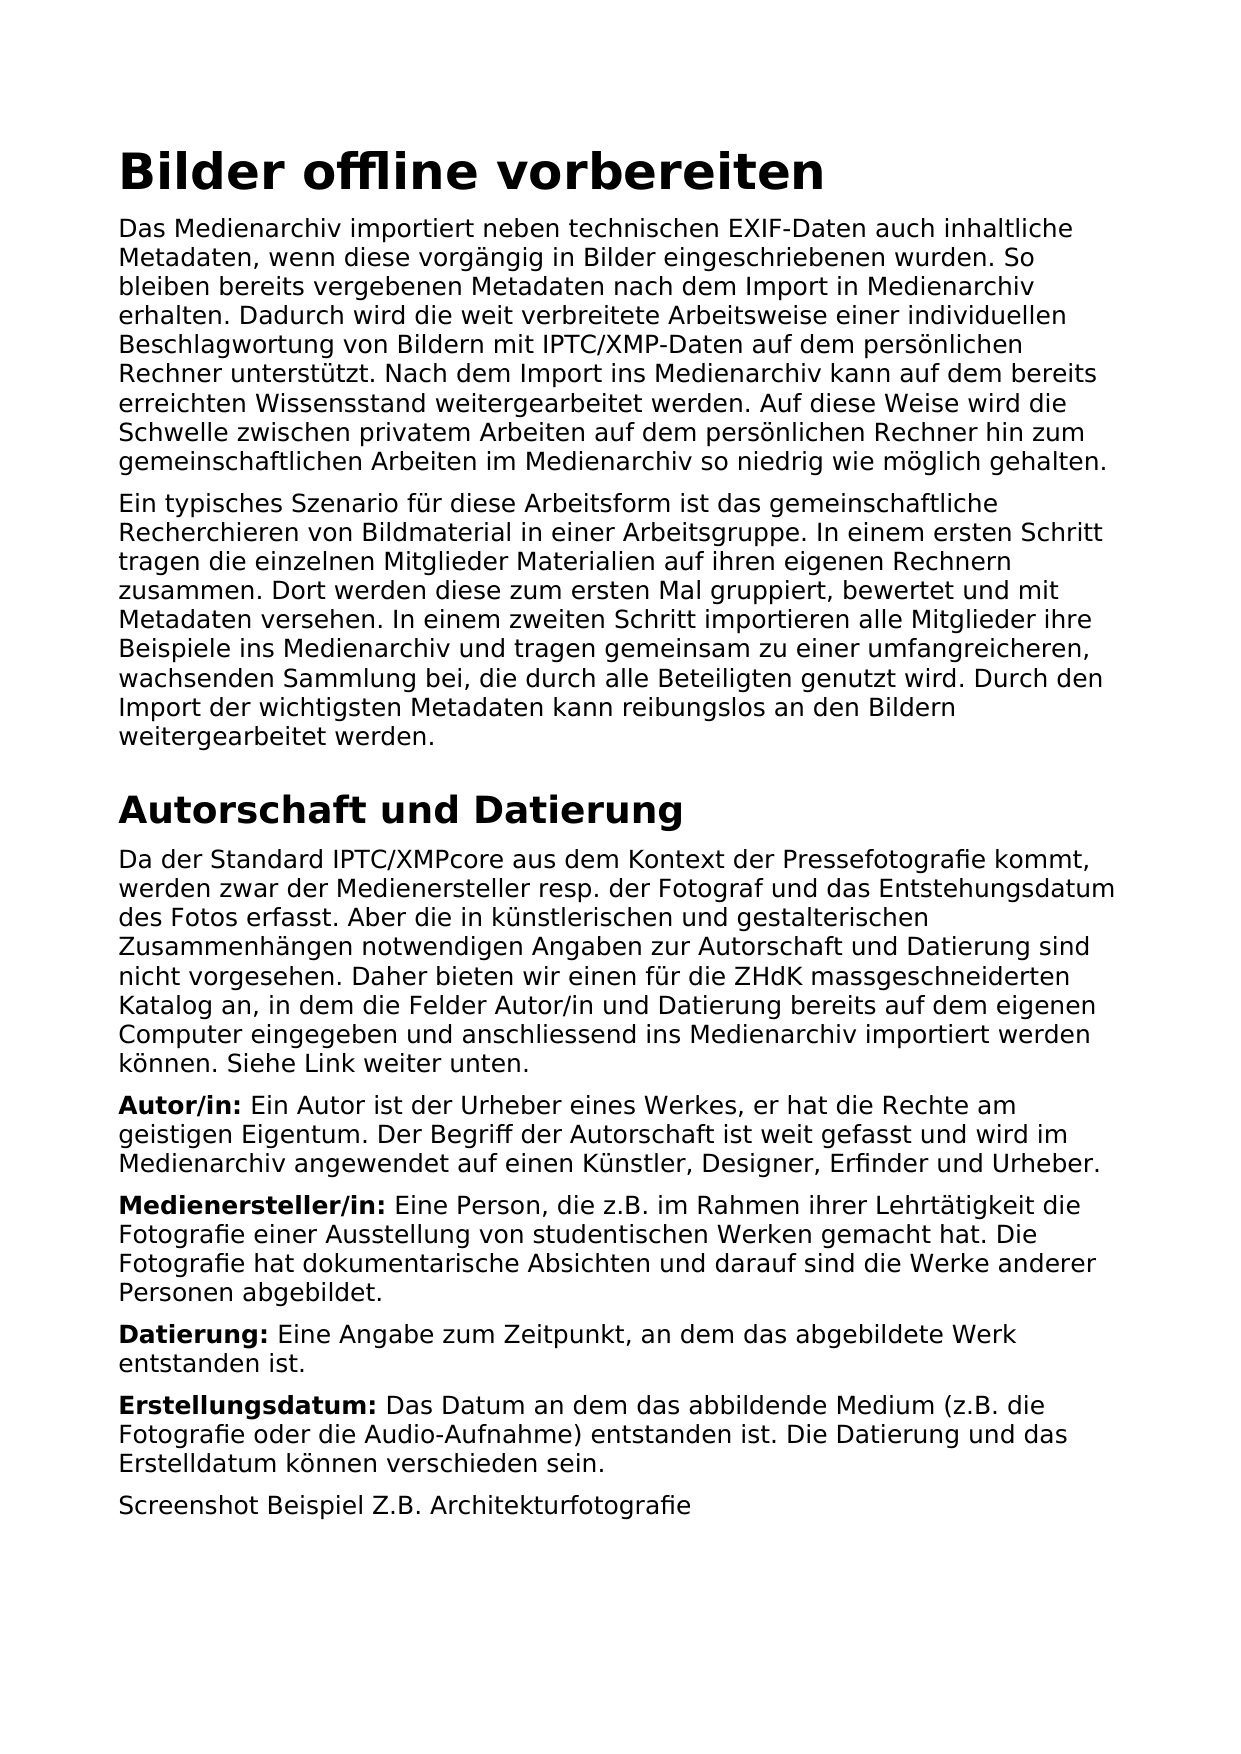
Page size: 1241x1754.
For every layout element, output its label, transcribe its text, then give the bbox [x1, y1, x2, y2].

subtitle Autorschaft und Datierung [118, 789, 1122, 832]
text Datierung: Eine Angabe zum Zeitpunkt, an dem das abgebildete Werk entstanden ist. [118, 1320, 1122, 1378]
text Medienersteller/in: Eine Person, die z.B. im Rahmen ihrer Lehrtätigkeit die Fotografie einer Ausstellung von studentischen Werken gemacht hat. Die Fotografie hat dokumentarische Absichten und darauf sind die Werke anderer Personen abgebildet. [118, 1191, 1122, 1307]
text Ein typisches Szenario für diese Arbeitsform ist das gemeinschaftliche Recherchieren von Bildmaterial in einer Arbeitsgruppe. In einem ersten Schritt tragen die einzelnen Mitglieder Materialien auf ihren eigenen Rechnern zusammen. Dort werden diese zum ersten Mal gruppiert, bewertet und mit Metadaten versehen. In einem zweiten Schritt importieren alle Mitglieder ihre Beispiele ins Medienarchiv und tragen gemeinsam zu einer umfangreicheren, wachsenden Sammlung bei, die durch alle Beteiligten genutzt wird. Durch den Import der wichtigsten Metadaten kann reibungslos an den Bildern weitergearbeitet werden. [118, 489, 1122, 751]
text Screenshot Beispiel Z.B. Architekturfotografie [118, 1491, 1122, 1520]
text Erstellungsdatum: Das Datum an dem das abbildende Medium (z.B. die Fotografie oder die Audio-Aufnahme) entstanden ist. Die Datierung und das Erstelldatum können verschieden sein. [118, 1391, 1122, 1478]
text Das Medienarchiv importiert neben technischen EXIF-Daten auch inhaltliche Metadaten, wenn diese vorgängig in Bilder eingeschriebenen wurden. So bleiben bereits vergebenen Metadaten nach dem Import in Medienarchiv erhalten. Dadurch wird die weit verbreitete Arbeitsweise einer individuellen Beschlagwortung von Bildern mit IPTC/XMP-Daten auf dem persönlichen Rechner unterstützt. Nach dem Import ins Medienarchiv kann auf dem bereits erreichten Wissensstand weitergearbeitet werden. Auf diese Weise wird die Schwelle zwischen privatem Arbeiten auf dem persönlichen Rechner hin zum gemeinschaftlichen Arbeiten im Medienarchiv so niedrig wie möglich gehalten. [118, 214, 1122, 476]
text Da der Standard IPTC/XMPcore aus dem Kontext der Pressefotografie kommt, werden zwar der Medienersteller resp. der Fotograf und das Entstehungsdatum des Fotos erfasst. Aber die in künstlerischen und gestalterischen Zusammenhängen notwendigen Angaben zur Autorschaft und Datierung sind nicht vorgesehen. Daher bieten wir einen für die ZHdK massgeschneiderten Katalog an, in dem die Felder Autor/in und Datierung bereits auf dem eigenen Computer eingegeben und anschliessend ins Medienarchiv importiert werden können. Siehe Link weiter unten. [118, 845, 1122, 1078]
text Autor/in: Ein Autor ist der Urheber eines Werkes, er hat die Rechte am geistigen Eigentum. Der Begriff der Autorschaft ist weit gefasst und wird im Medienarchiv angewendet auf einen Künstler, Designer, Erfinder und Urheber. [118, 1091, 1122, 1178]
subtitle Bilder offline vorbereiten [118, 143, 1122, 201]
